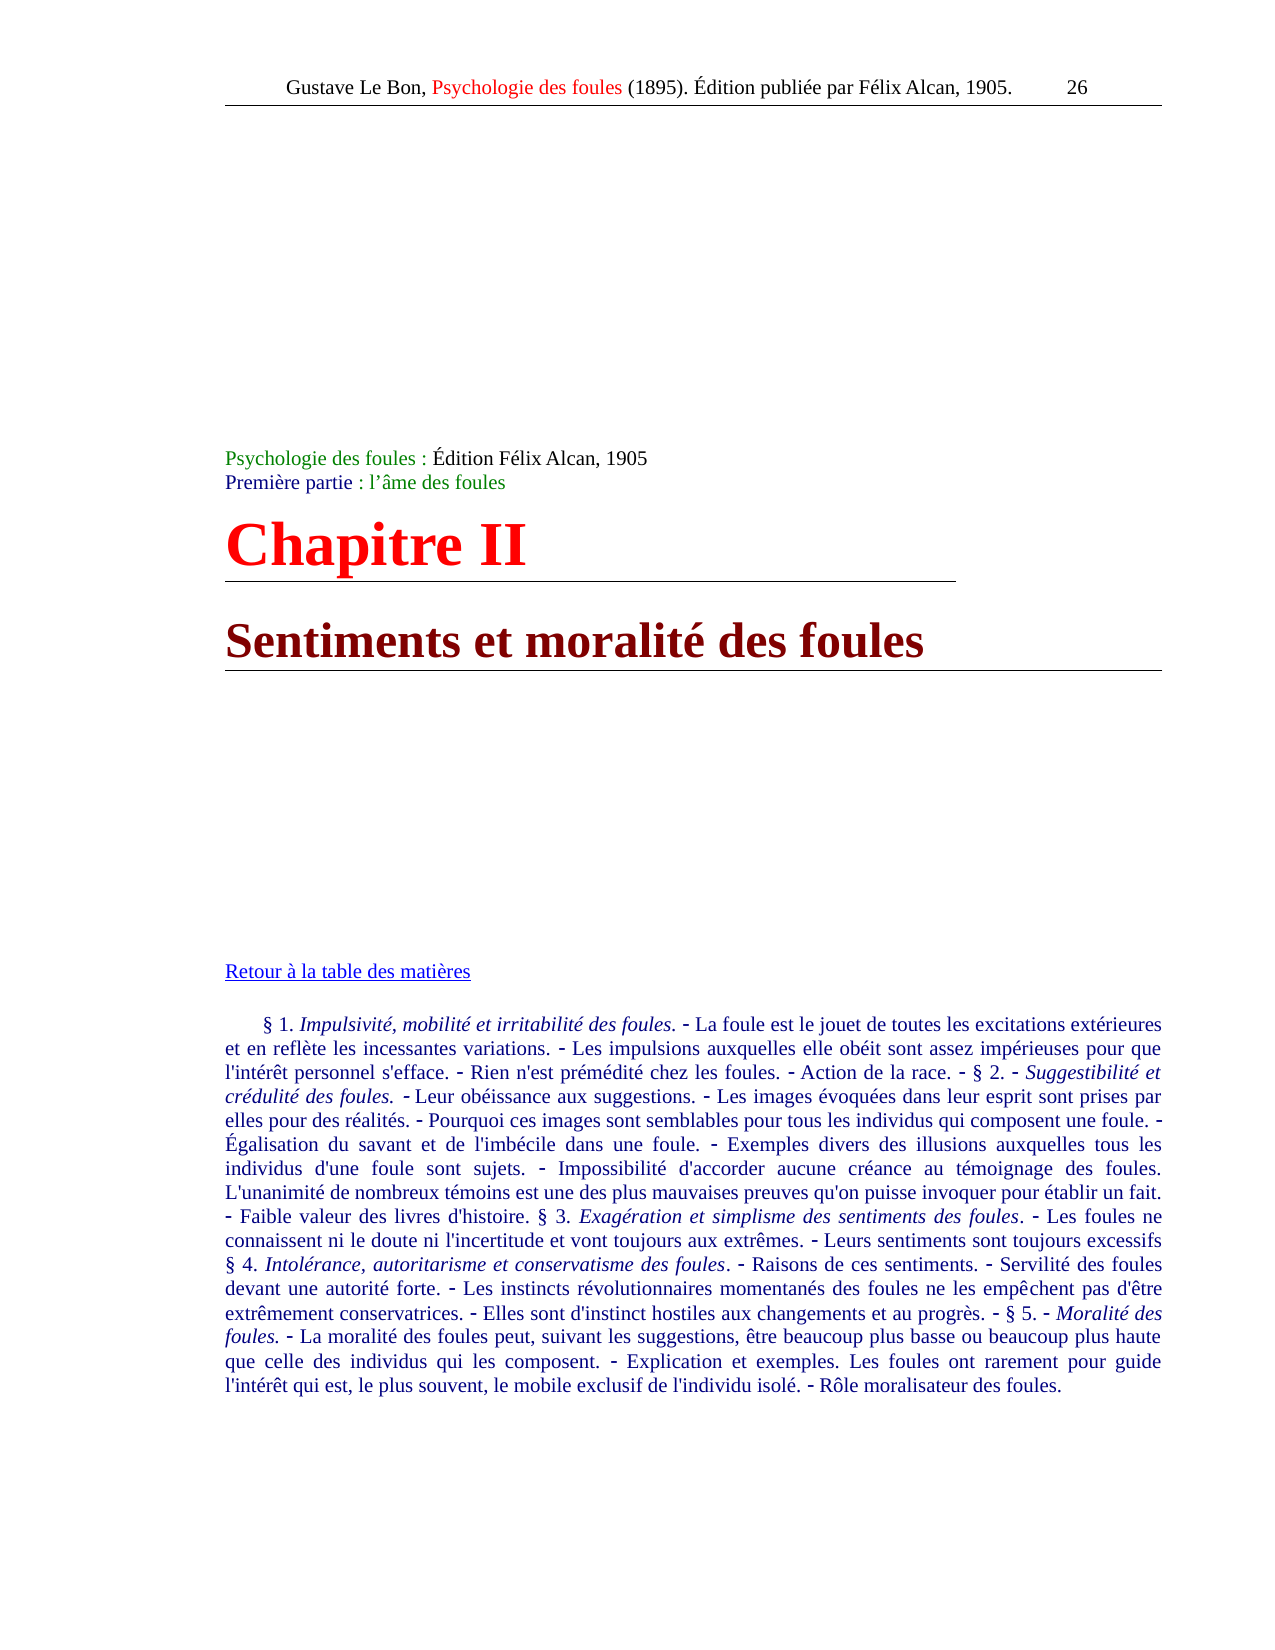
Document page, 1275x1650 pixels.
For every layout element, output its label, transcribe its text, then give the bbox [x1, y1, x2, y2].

text Chapitre II [225, 507, 956, 581]
text Retour à la table des matières [225, 959, 1153, 983]
text Sentiments et moralité des foules [225, 611, 1162, 670]
text Psychologie des foules : Édition Félix Alcan, 1905 Première partie : l’âme des foules [225, 446, 1162, 494]
text § 1. Impulsivité, mobilité et irritabilité des foules. - La foule est le jouet de toutes les excitations extérieures et en reflète les incessantes variations. - Les impulsions auxquelles elle obéit sont assez impérieuses pour que l'intérêt personnel s'efface. - Rien n'est prémédité chez les foules. - Action de la race. - § 2. - Suggestibilité et crédulité des foules. - Leur obéissance aux suggestions. - Les images évoquées dans leur esprit sont prises par elles pour des réalités. - Pourquoi ces images sont semblables pour tous les individus qui composent une foule. - Égalisation du savant et de l'imbécile dans une foule. - Exemples divers des illusions auxquelles tous les individus d'une foule sont sujets. - Impossibilité d'accorder aucune créance au témoignage des foules. L'unanimité de nombreux témoins est une des plus mauvaises preuves qu'on puisse invoquer pour établir un fait. - Faible valeur des livres d'histoire. § 3. Exagération et simplisme des sentiments des foules. - Les foules ne connaissent ni le doute ni l'incertitude et vont toujours aux extrêmes. - Leurs sentiments sont toujours excessifs § 4. Intolérance, autoritarisme et conservatisme des foules. - Raisons de ces sentiments. - Servilité des foules devant une autorité forte. - Les instincts révolutionnaires momentanés des foules ne les empê­chent pas d'être extrêmement conservatrices. - Elles sont d'instinct hostiles aux changements et au progrès. - § 5. - Moralité des foules. - La moralité des foules peut, suivant les suggestions, être beaucoup plus basse ou beaucoup plus haute que celle des individus qui les composent. - Explication et exemples. Les foules ont rarement pour guide l'intérêt qui est, le plus souvent, le mobile exclusif de l'individu isolé. - Rôle moralisateur des foules. [225, 1012, 1162, 1397]
